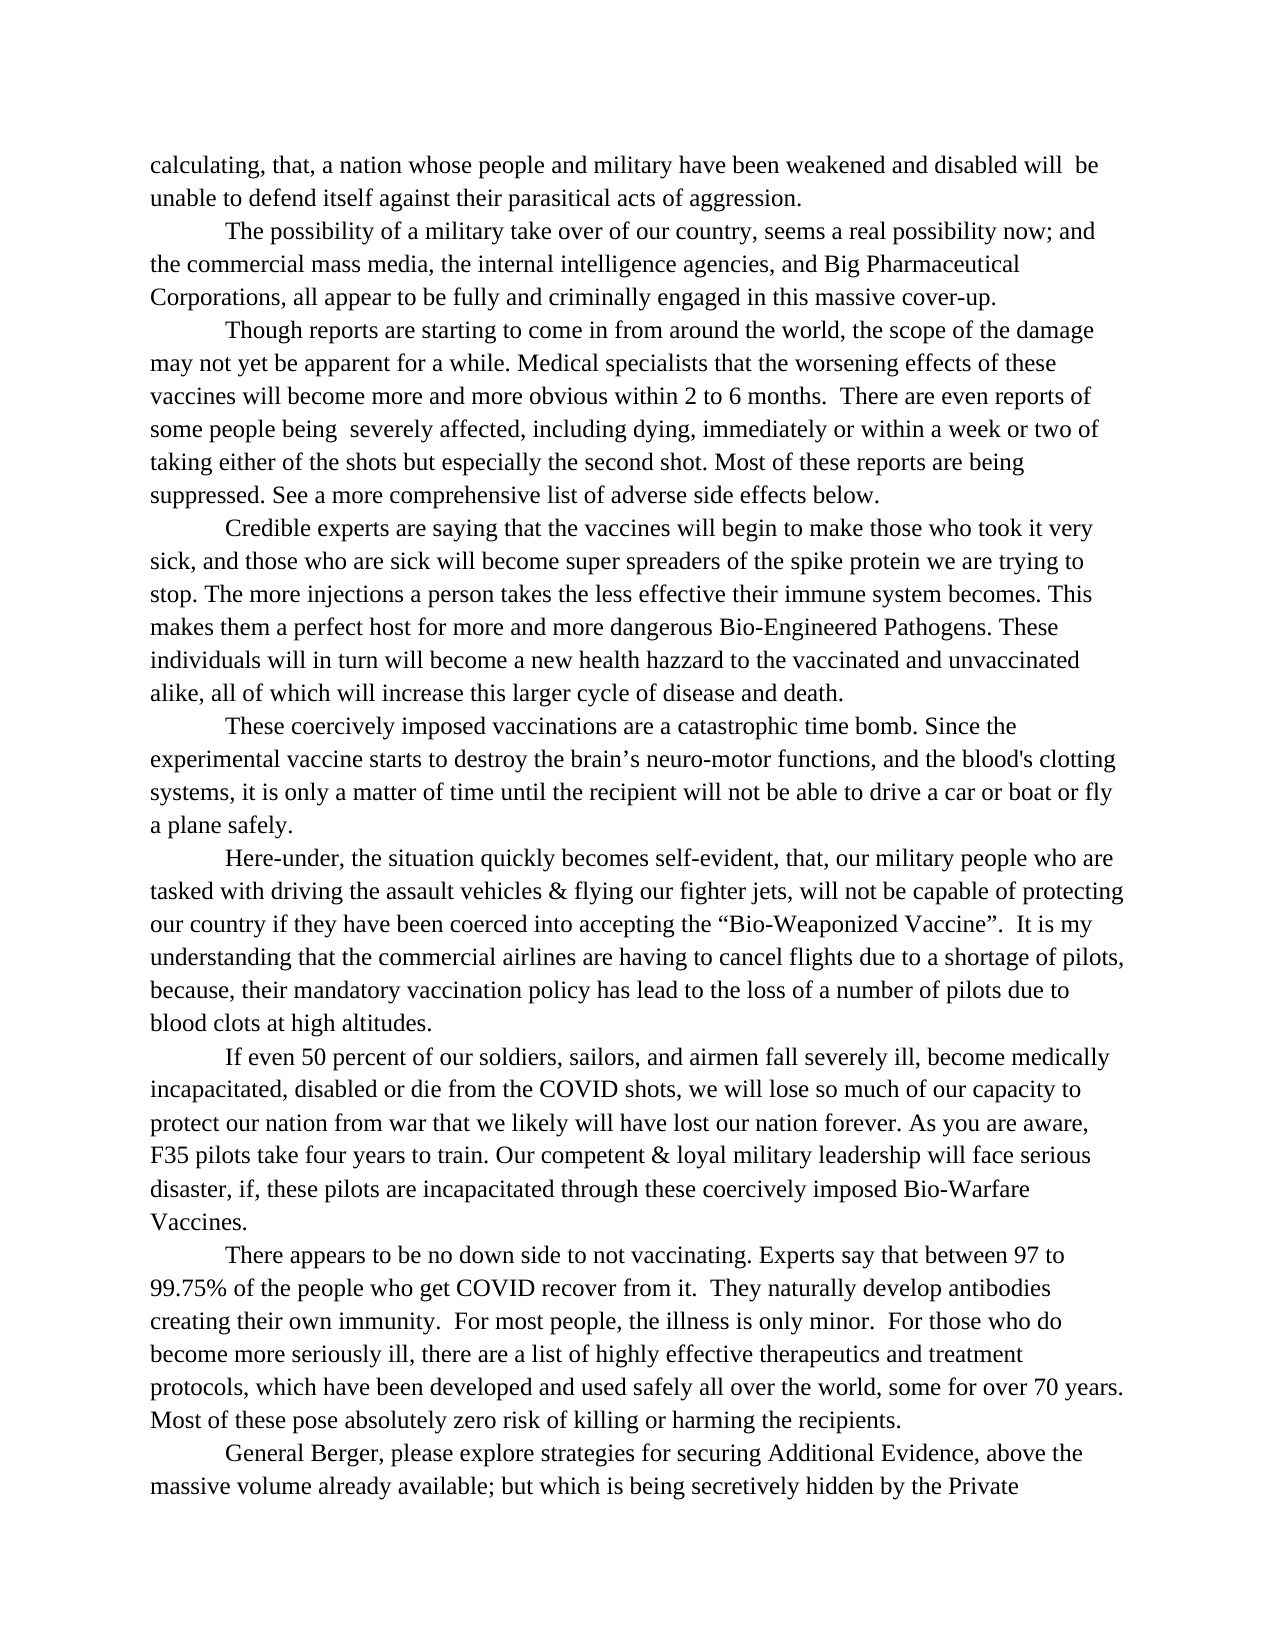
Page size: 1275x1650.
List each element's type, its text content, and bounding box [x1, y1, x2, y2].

text calculating, that, a nation whose people and military have been weakened and disabled will be unable to defend itself against their parasitical acts of aggression. The possibility of a military take over of our country, seems a real possibility now; and the commercial mass media, the internal intelligence agencies, and Big Pharmaceutical Corporations, all appear to be fully and criminally engaged in this massive cover-up. Though reports are starting to come in from around the world, the scope of the damage may not yet be apparent for a while. Medical specialists that the worsening effects of these vaccines will become more and more obvious within 2 to 6 months. There are even reports of some people being severely affected, including dying, immediately or within a week or two of taking either of the shots but especially the second shot. Most of these reports are being suppressed. See a more comprehensive list of adverse side effects below. Credible experts are saying that the vaccines will begin to make those who took it very sick, and those who are sick will become super spreaders of the spike protein we are trying to stop. The more injections a person takes the less effective their immune system becomes. This makes them a perfect host for more and more dangerous Bio-Engineered Pathogens. These individuals will in turn will become a new health hazzard to the vaccinated and unvaccinated alike, all of which will increase this larger cycle of disease and death. These coercively imposed vaccinations are a catastrophic time bomb. Since the experimental vaccine starts to destroy the brain’s neuro-motor functions, and the blood's clotting systems, it is only a matter of time until the recipient will not be able to drive a car or boat or fly a plane safely. Here-under, the situation quickly becomes self-evident, that, our military people who are tasked with driving the assault vehicles & flying our fighter jets, will not be capable of protecting our country if they have been coerced into accepting the “Bio-Weaponized Vaccine”. It is my understanding that the commercial airlines are having to cancel flights due to a shortage of pilots, because, their mandatory vaccination policy has lead to the loss of a number of pilots due to blood clots at high altitudes. If even 50 percent of our soldiers, sailors, and airmen fall severely ill, become medically incapacitated, disabled or die from the COVID shots, we will lose so much of our capacity to protect our nation from war that we likely will have lost our nation forever. As you are aware, F35 pilots take four years to train. Our competent & loyal military leadership will face serious disaster, if, these pilots are incapacitated through these coercively imposed Bio-Warfare Vaccines. There appears to be no down side to not vaccinating. Experts say that between 97 to 99.75% of the people who get COVID recover from it. They naturally develop antibodies creating their own immunity. For most people, the illness is only minor. For those who do become more seriously ill, there are a list of highly effective therapeutics and treatment protocols, which have been developed and used safely all over the world, some for over 70 years. Most of these pose absolutely zero risk of killing or harming the recipients. General Berger, please explore strategies for securing Additional Evidence, above the massive volume already available; but which is being secretively hidden by the Private [150, 150, 1125, 1499]
